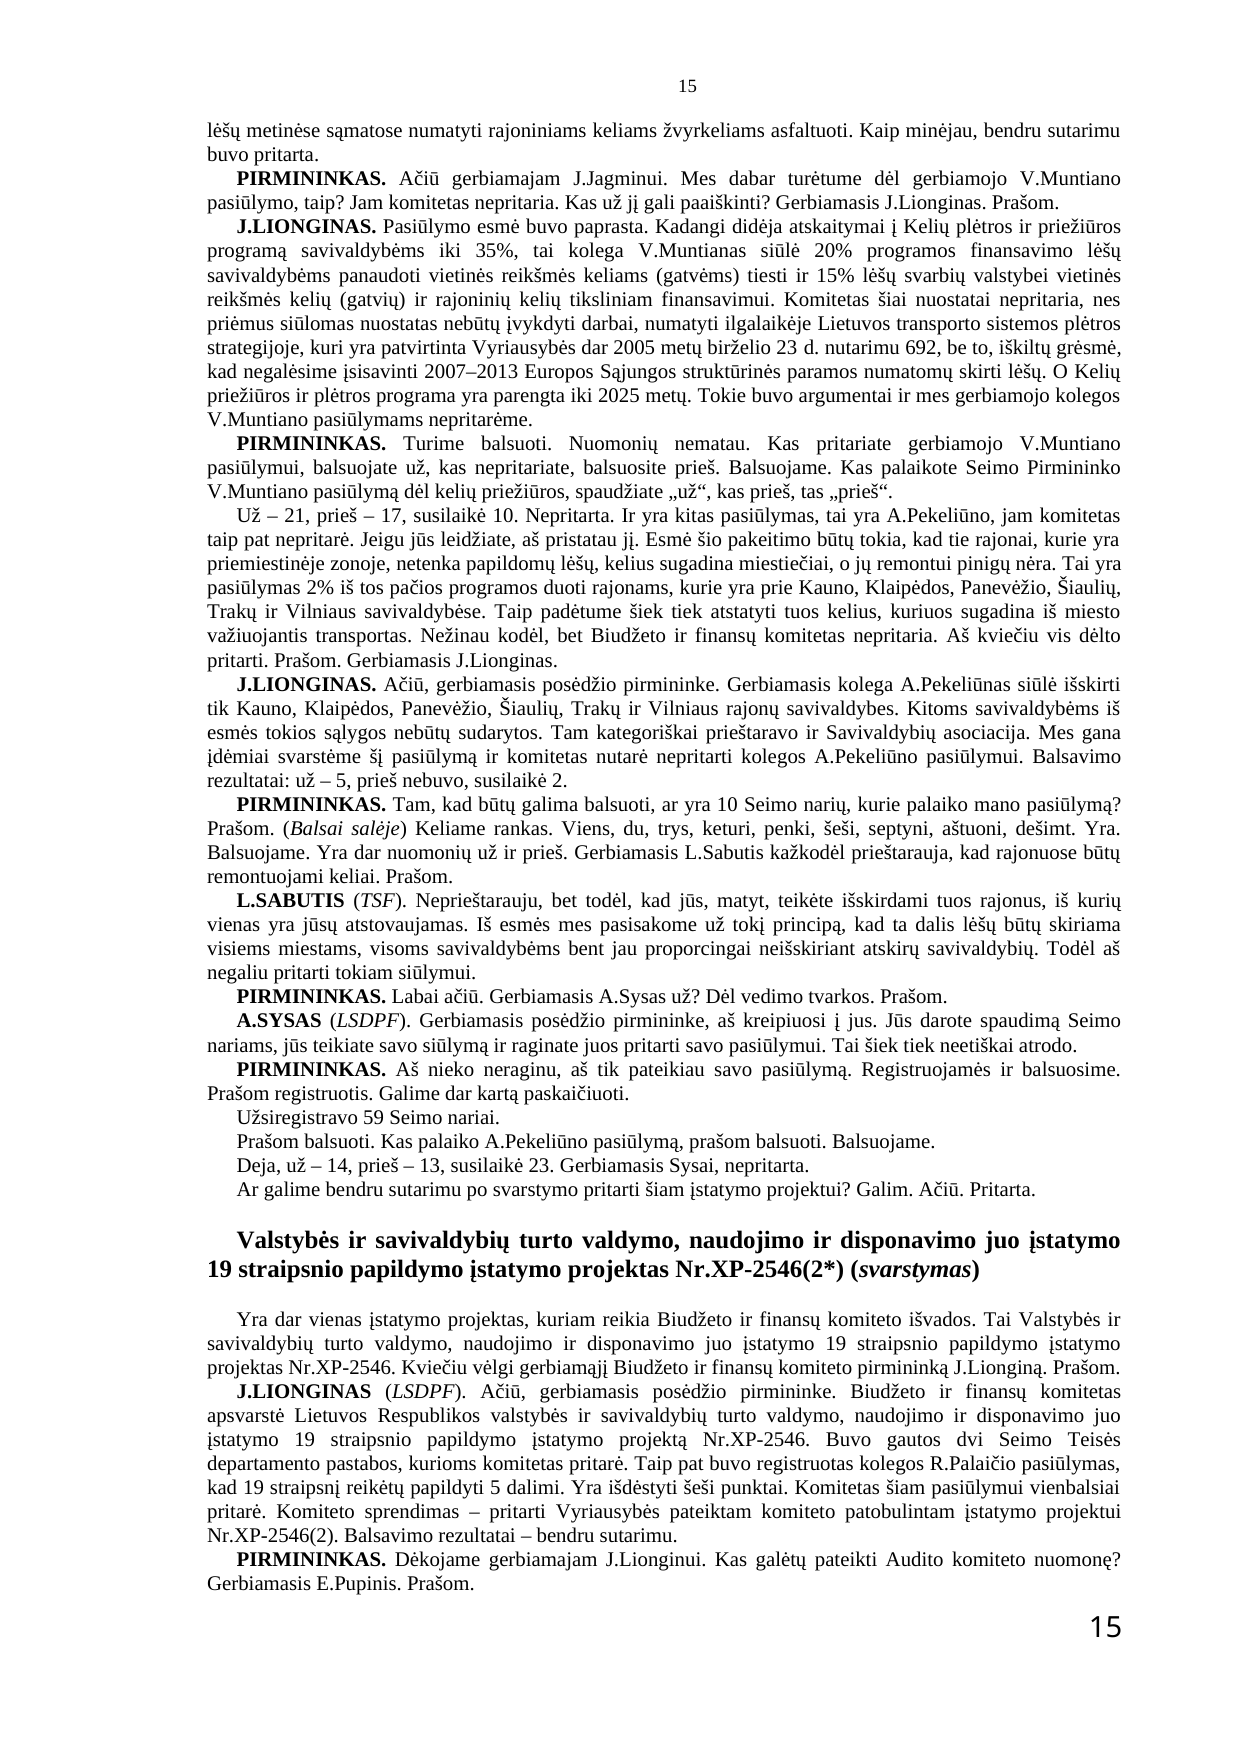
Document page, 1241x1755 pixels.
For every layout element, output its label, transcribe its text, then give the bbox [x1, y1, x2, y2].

text PIRMININKAS. Turime balsuoti. Nuomonių nematau. Kas pritariate gerbiamojo V.Muntiano pasiūlymui, balsuojate už, kas nepritariate, balsuosite prieš. Balsuojame. Kas palaikote Seimo Pirmininko V.Muntiano pasiūlymą dėl kelių priežiūros, spaudžiate „už“, kas prieš, tas „prieš“. [207, 431, 1122, 503]
text J.LIONGINAS (LSDPF). Ačiū, gerbiamasis posėdžio pirmininke. Biudžeto ir finansų komitetas apsvarstė Lietuvos Respublikos valstybės ir savivaldybių turto valdymo, naudojimo ir disponavimo juo įstatymo 19 straipsnio papildymo įstatymo projektą Nr.XP-2546. Buvo gautos dvi Seimo Teisės departamento pastabos, kurioms komitetas pritarė. Taip pat buvo registruotas kolegos R.Palaičio pasiūlymas, kad 19 straipsnį reikėtų papildyti 5 dalimi. Yra išdėstyti šeši punktai. Komitetas šiam pasiūlymui vienbalsiai pritarė. Komiteto sprendimas – pritarti Vyriausybės pateiktam komiteto patobulintam įstatymo projektui Nr.XP-2546(2). Balsavimo rezultatai – bendru sutarimu. [207, 1379, 1122, 1547]
text Yra dar vienas įstatymo projektas, kuriam reikia Biudžeto ir finansų komiteto išvados. Tai Valstybės ir savivaldybių turto valdymo, naudojimo ir disponavimo juo įstatymo 19 straipsnio papildymo įstatymo projektas Nr.XP-2546. Kviečiu vėlgi gerbiamąjį Biudžeto ir finansų komiteto pirmininką J.Lionginą. Prašom. [207, 1307, 1122, 1379]
text PIRMININKAS. Labai ačiū. Gerbiamasis A.Sysas už? Dėl vedimo tvarkos. Prašom. [207, 984, 1122, 1008]
text A.SYSAS (LSDPF). Gerbiamasis posėdžio pirmininke, aš kreipiuosi į jus. Jūs darote spaudimą Seimo nariams, jūs teikiate savo siūlymą ir raginate juos pritarti savo pasiūlymui. Tai šiek tiek neetiškai atrodo. [207, 1008, 1122, 1057]
text J.LIONGINAS. Ačiū, gerbiamasis posėdžio pirmininke. Gerbiamasis kolega A.Pekeliūnas siūlė išskirti tik Kauno, Klaipėdos, Panevėžio, Šiaulių, Trakų ir Vilniaus rajonų savivaldybes. Kitoms savivaldybėms iš esmės tokios sąlygos nebūtų sudarytos. Tam kategoriškai prieštaravo ir Savivaldybių asociacija. Mes gana įdėmiai svarstėme šį pasiūlymą ir komitetas nutarė nepritarti kolegos A.Pekeliūno pasiūlymui. Balsavimo rezultatai: už – 5, prieš nebuvo, susilaikė 2. [207, 672, 1122, 792]
text PIRMININKAS. Aš nieko neraginu, aš tik pateikiau savo pasiūlymą. Registruojamės ir balsuosime. Prašom registruotis. Galime dar kartą paskaičiuoti. [207, 1057, 1122, 1105]
text PIRMININKAS. Tam, kad būtų galima balsuoti, ar yra 10 Seimo narių, kurie palaiko mano pasiūlymą? Prašom. (Balsai salėje) Keliame rankas. Viens, du, trys, keturi, penki, šeši, septyni, aštuoni, dešimt. Yra. Balsuojame. Yra dar nuomonių už ir prieš. Gerbiamasis L.Sabutis kažkodėl prieštarauja, kad rajonuose būtų remontuojami keliai. Prašom. [207, 792, 1122, 888]
text Už – 21, prieš – 17, susilaikė 10. Nepritarta. Ir yra kitas pasiūlymas, tai yra A.Pekeliūno, jam komitetas taip pat nepritarė. Jeigu jūs leidžiate, aš pristatau jį. Esmė šio pakeitimo būtų tokia, kad tie rajonai, kurie yra priemiestinėje zonoje, netenka papildomų lėšų, kelius sugadina miestiečiai, o jų remontui pinigų nėra. Tai yra pasiūlymas 2% iš tos pačios programos duoti rajonams, kurie yra prie Kauno, Klaipėdos, Panevėžio, Šiaulių, Trakų ir Vilniaus savivaldybėse. Taip padėtume šiek tiek atstatyti tuos kelius, kuriuos sugadina iš miesto važiuojantis transportas. Nežinau kodėl, bet Biudžeto ir finansų komitetas nepritaria. Aš kviečiu vis dėlto pritarti. Prašom. Gerbiamasis J.Lionginas. [207, 503, 1122, 672]
text Užsiregistravo 59 Seimo nariai. [207, 1105, 1122, 1129]
text L.SABUTIS (TSF). Neprieštarauju, bet todėl, kad jūs, matyt, teikėte išskirdami tuos rajonus, iš kurių vienas yra jūsų atstovaujamas. Iš esmės mes pasisakome už tokį principą, kad ta dalis lėšų būtų skiriama visiems miestams, visoms savivaldybėms bent jau proporcingai neišskiriant atskirų savivaldybių. Todėl aš negaliu pritarti tokiam siūlymui. [207, 888, 1122, 984]
text J.LIONGINAS. Pasiūlymo esmė buvo paprasta. Kadangi didėja atskaitymai į Kelių plėtros ir priežiūros programą savivaldybėms iki 35%, tai kolega V.Muntianas siūlė 20% programos finansavimo lėšų savivaldybėms panaudoti vietinės reikšmės keliams (gatvėms) tiesti ir 15% lėšų svarbių valstybei vietinės reikšmės kelių (gatvių) ir rajoninių kelių tiksliniam finansavimui. Komitetas šiai nuostatai nepritaria, nes priėmus siūlomas nuostatas nebūtų įvykdyti darbai, numatyti ilgalaikėje Lietuvos transporto sistemos plėtros strategijoje, kuri yra patvirtinta Vyriausybės dar 2005 metų birželio 23 d. nutarimu 692, be to, iškiltų grėsmė, kad negalėsime įsisavinti 2007–2013 Europos Sąjungos struktūrinės paramos numatomų skirti lėšų. O Kelių priežiūros ir plėtros programa yra parengta iki 2025 metų. Tokie buvo argumentai ir mes gerbiamojo kolegos V.Muntiano pasiūlymams nepritarėme. [207, 214, 1122, 431]
text Valstybės ir savivaldybių turto valdymo, naudojimo ir disponavimo juo įstatymo 19 straipsnio papildymo įstatymo projektas Nr.XP-2546(2*) (svarstymas) [207, 1225, 1122, 1282]
text PIRMININKAS. Ačiū gerbiamajam J.Jagminui. Mes dabar turėtume dėl gerbiamojo V.Muntiano pasiūlymo, taip? Jam komitetas nepritaria. Kas už jį gali paaiškinti? Gerbiamasis J.Lionginas. Prašom. [207, 166, 1122, 214]
text Prašom balsuoti. Kas palaiko A.Pekeliūno pasiūlymą, prašom balsuoti. Balsuojame. [207, 1129, 1122, 1153]
text Ar galime bendru sutarimu po svarstymo pritarti šiam įstatymo projektui? Galim. Ačiū. Pritarta. [207, 1177, 1122, 1201]
text lėšų metinėse sąmatose numatyti rajoniniams keliams žvyrkeliams asfaltuoti. Kaip minėjau, bendru sutarimu buvo pritarta. [207, 118, 1122, 166]
text PIRMININKAS. Dėkojame gerbiamajam J.Lionginui. Kas galėtų pateikti Audito komiteto nuomonę? Gerbiamasis E.Pupinis. Prašom. [207, 1547, 1122, 1595]
text Deja, už – 14, prieš – 13, susilaikė 23. Gerbiamasis Sysai, nepritarta. [207, 1153, 1122, 1177]
